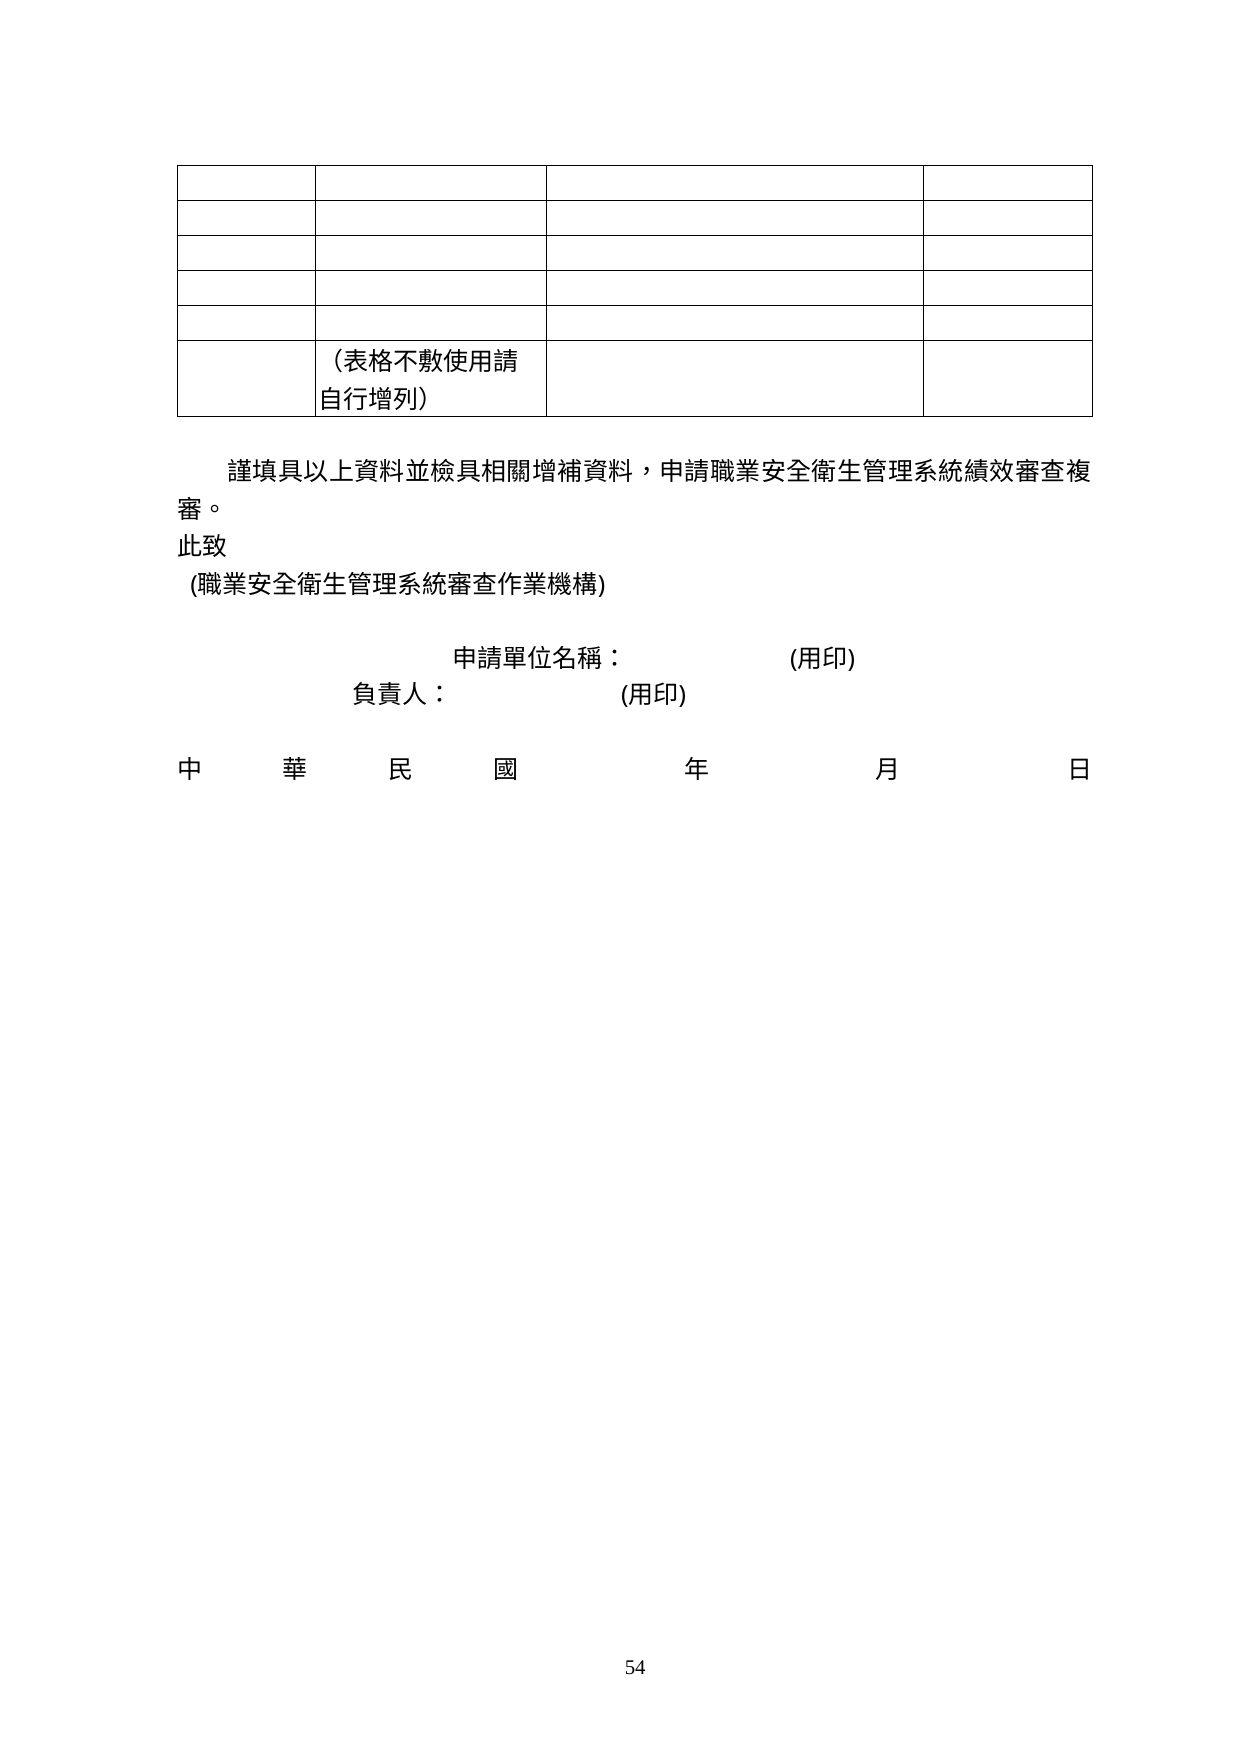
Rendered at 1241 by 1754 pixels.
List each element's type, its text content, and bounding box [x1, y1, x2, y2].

text 負責人： (用印) [177, 675, 1092, 711]
text 申請單位名稱： (用印) [452, 639, 1092, 675]
table_cell [547, 166, 923, 199]
table_cell [316, 166, 546, 199]
table_cell [316, 236, 546, 270]
table_cell [178, 166, 315, 199]
text 謹填具以上資料並檢具相關增補資料，申請職業安全衛生管理系統績效審查複審。 [177, 451, 1092, 526]
table_cell [547, 236, 923, 270]
table_cell [547, 306, 923, 340]
table_cell [178, 236, 315, 270]
table_cell [316, 271, 546, 305]
table_cell [547, 341, 923, 416]
table_cell [924, 201, 1092, 235]
table_cell （表格不敷使用請自行增列） [316, 341, 546, 416]
text 此致 [177, 526, 1092, 564]
table_cell [924, 236, 1092, 270]
text 中華民國 年 月 日 [177, 749, 1092, 786]
table_cell [924, 166, 1092, 199]
table_cell [178, 201, 315, 235]
table_cell [178, 306, 315, 340]
table_cell [924, 341, 1092, 416]
table_cell [178, 271, 315, 305]
table_cell [316, 201, 546, 235]
table_cell [316, 306, 546, 340]
table_cell [924, 306, 1092, 340]
table_cell [547, 201, 923, 235]
table_cell [178, 341, 315, 416]
table_cell [547, 271, 923, 305]
text (職業安全衛生管理系統審查作業機構) [177, 564, 1092, 601]
table_cell [924, 271, 1092, 305]
